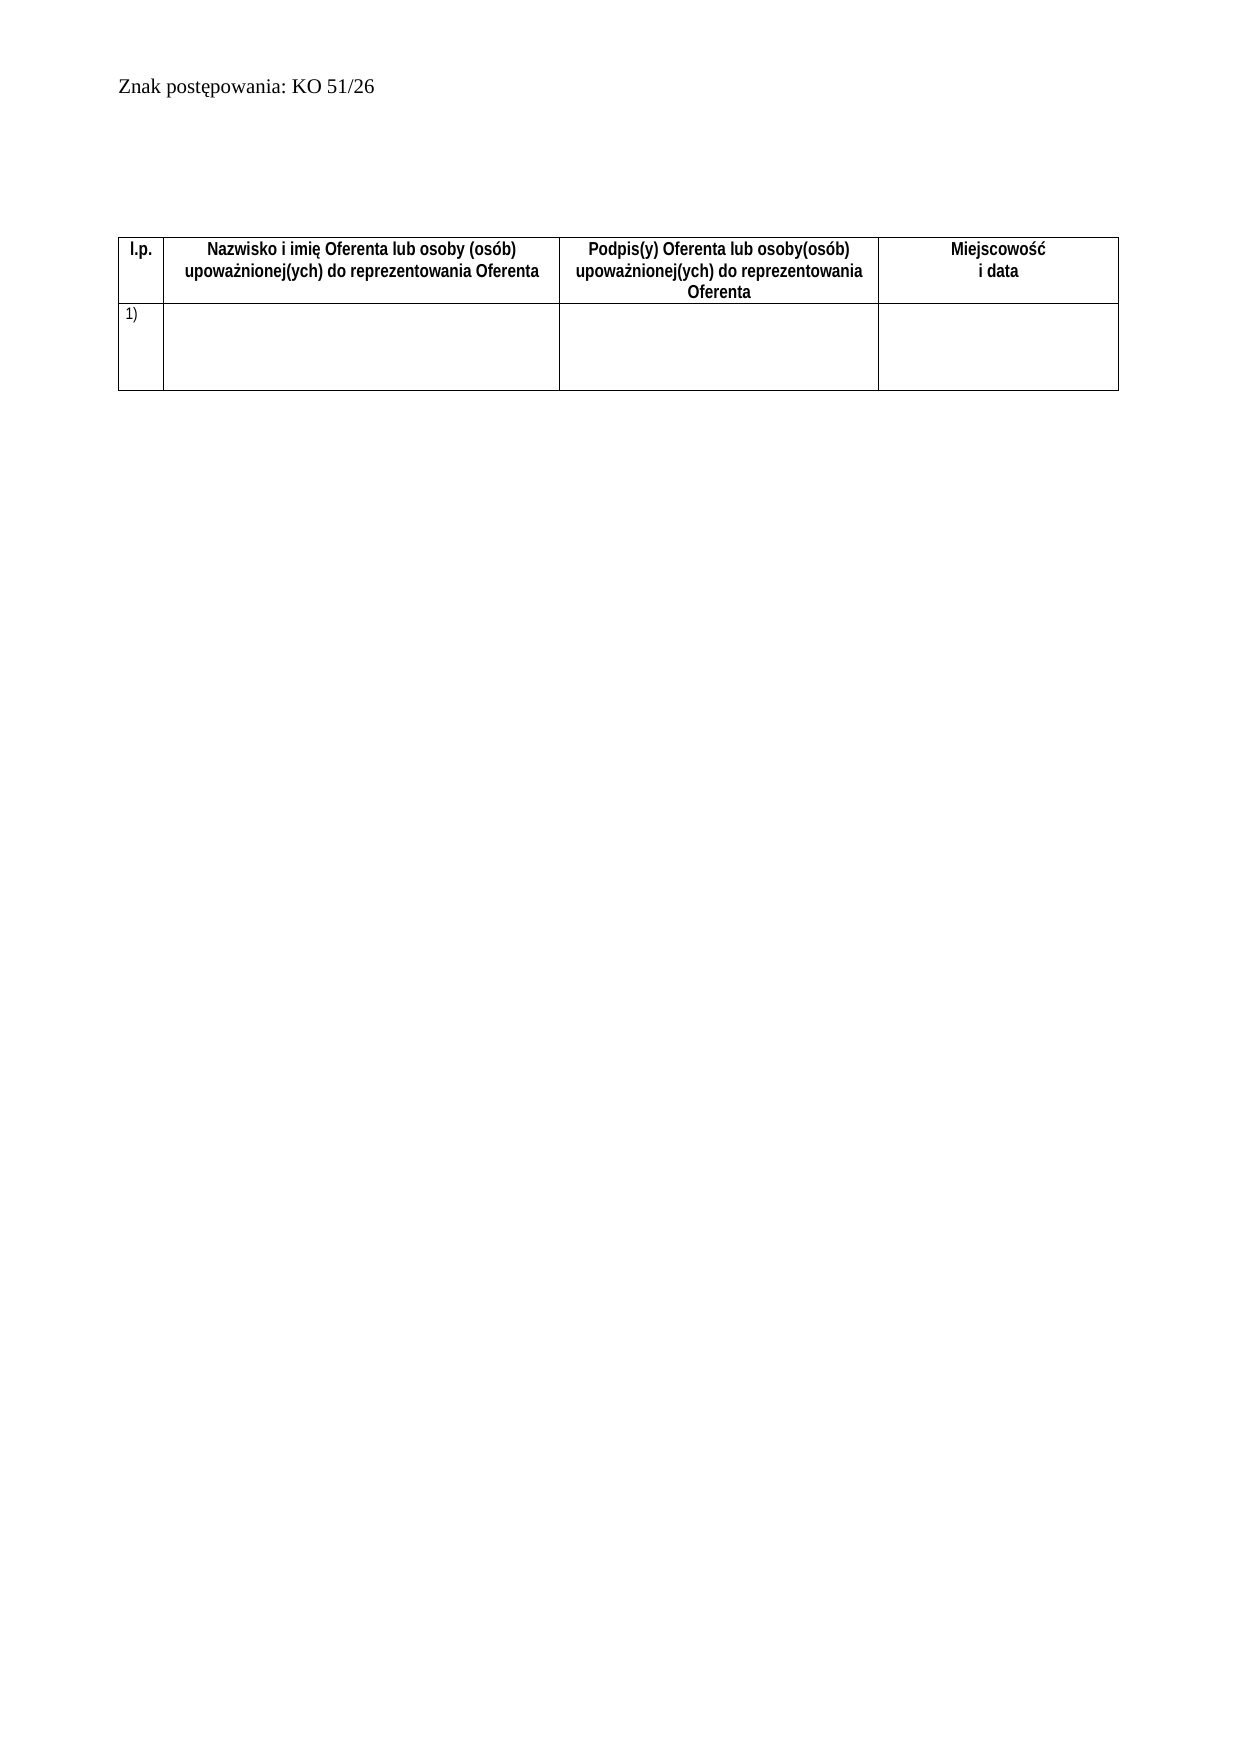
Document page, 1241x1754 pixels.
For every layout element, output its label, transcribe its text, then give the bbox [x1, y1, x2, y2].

table_header Nazwisko i imię Oferenta lub osoby (osób) upoważnionej(ych) do reprezentowania Oferenta [164, 238, 559, 303]
table_cell 1) [119, 304, 163, 390]
table_header Podpis(y) Oferenta lub osoby(osób) upoważnionej(ych) do reprezentowania Oferenta [560, 238, 878, 303]
table_cell [879, 304, 1118, 390]
table_header Miejscowość i data [879, 238, 1118, 303]
table_cell [560, 304, 878, 390]
table_header l.p. [119, 238, 163, 303]
table_cell [164, 304, 559, 390]
